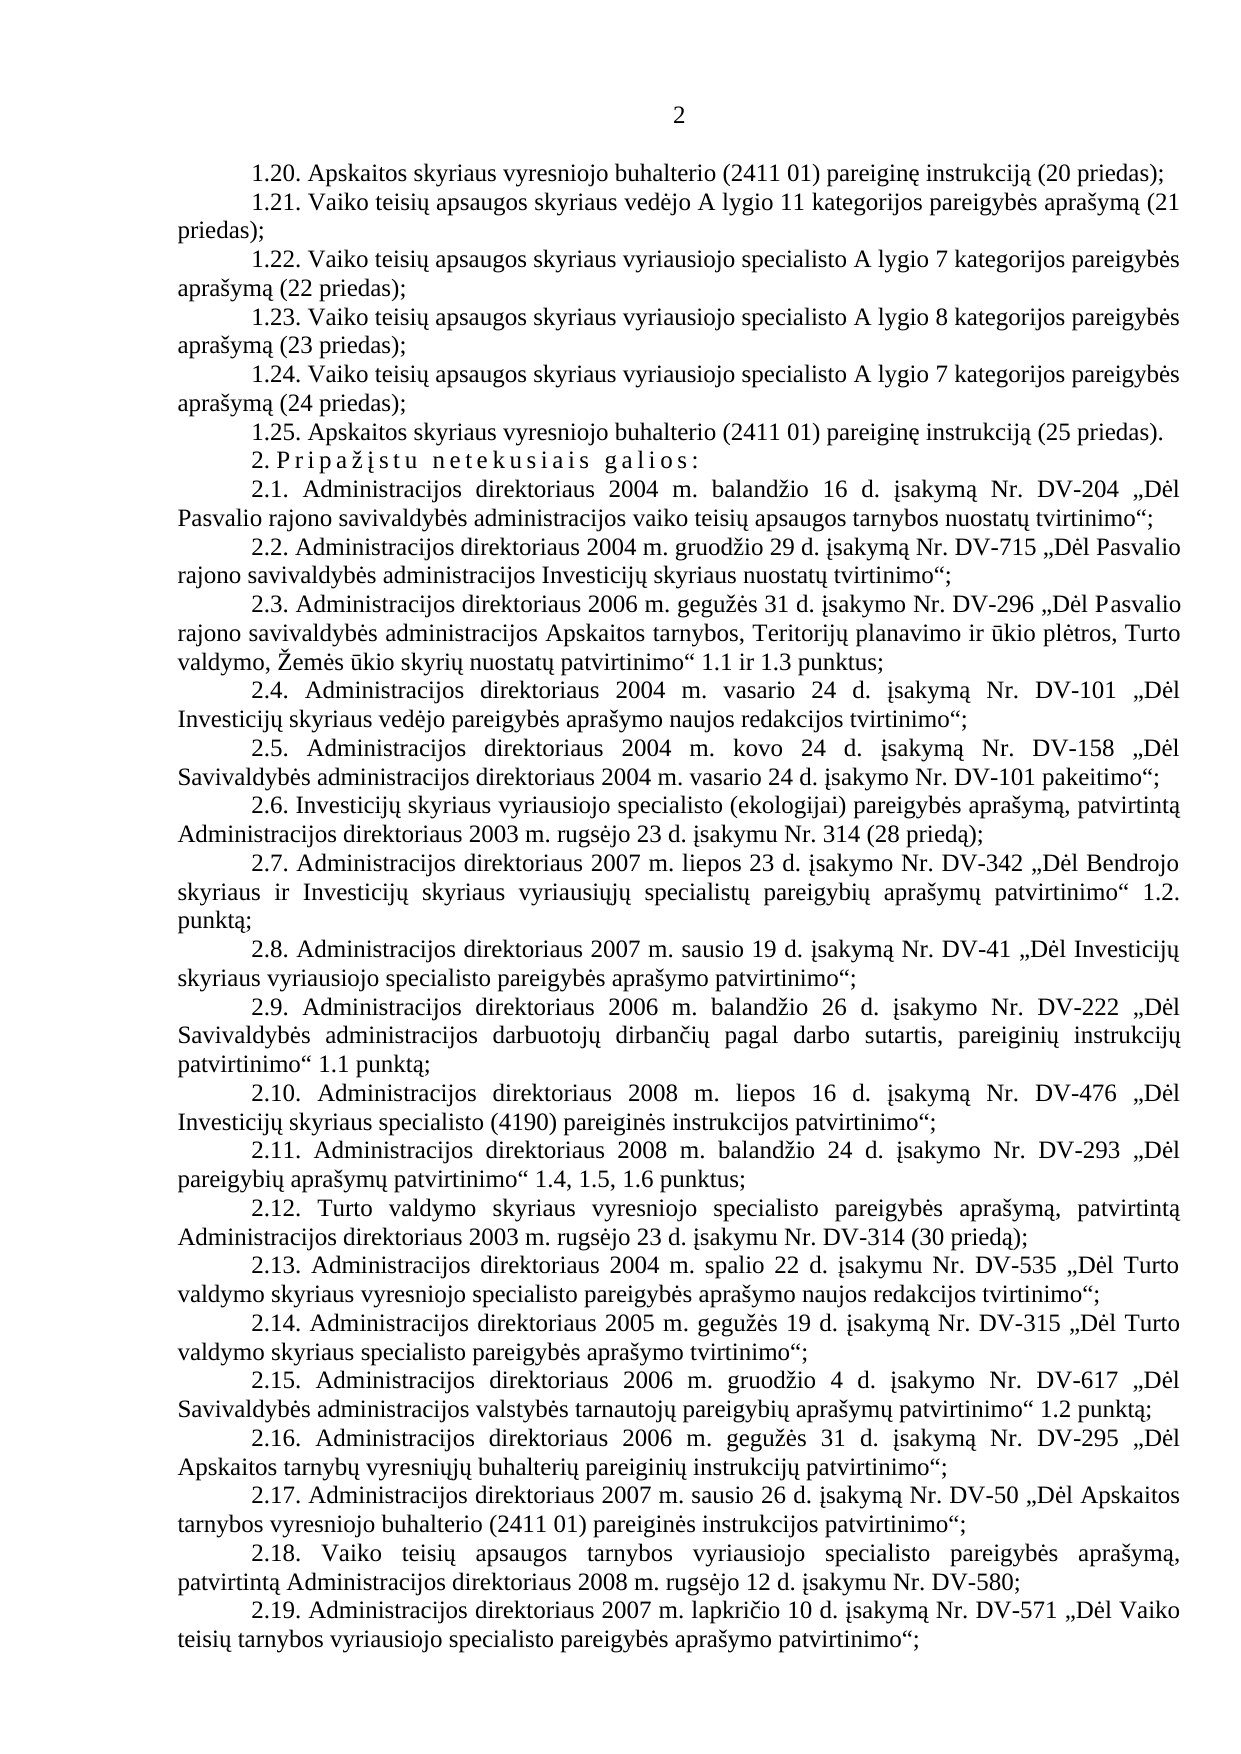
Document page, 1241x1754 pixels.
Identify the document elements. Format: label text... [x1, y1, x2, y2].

text 2.7. Administracijos direktoriaus 2007 m. liepos 23 d. įsakymo Nr. DV-342 „Dėl Bendrojo skyriaus ir Investicijų skyriaus vyriausiųjų specialistų pareigybių aprašymų patvirtinimo“ 1.2. punktą; [177, 848, 1181, 934]
text 2.17. Administracijos direktoriaus 2007 m. sausio 26 d. įsakymą Nr. DV-50 „Dėl Apskaitos tarnybos vyresniojo buhalterio (2411 01) pareiginės instrukcijos patvirtinimo“; [177, 1480, 1181, 1538]
text 2.9. Administracijos direktoriaus 2006 m. balandžio 26 d. įsakymo Nr. DV-222 „Dėl Savivaldybės administracijos darbuotojų dirbančių pagal darbo sutartis, pareiginių instrukcijų patvirtinimo“ 1.1 punktą; [177, 992, 1181, 1078]
text 2.4. Administracijos direktoriaus 2004 m. vasario 24 d. įsakymą Nr. DV-101 „Dėl Investicijų skyriaus vedėjo pareigybės aprašymo naujos redakcijos tvirtinimo“; [177, 675, 1181, 733]
text 2.16. Administracijos direktoriaus 2006 m. gegužės 31 d. įsakymą Nr. DV-295 „Dėl Apskaitos tarnybų vyresniųjų buhalterių pareiginių instrukcijų patvirtinimo“; [177, 1423, 1181, 1480]
text 1.20. Apskaitos skyriaus vyresniojo buhalterio (2411 01) pareiginę instrukciją (20 priedas); [177, 158, 1181, 187]
text 2.18. Vaiko teisių apsaugos tarnybos vyriausiojo specialisto pareigybės aprašymą, patvirtintą Administracijos direktoriaus 2008 m. rugsėjo 12 d. įsakymu Nr. DV-580; [177, 1538, 1181, 1595]
text 2.8. Administracijos direktoriaus 2007 m. sausio 19 d. įsakymą Nr. DV-41 „Dėl Investicijų skyriaus vyriausiojo specialisto pareigybės aprašymo patvirtinimo“; [177, 934, 1181, 992]
text 1.23. Vaiko teisių apsaugos skyriaus vyriausiojo specialisto A lygio 8 kategorijos pareigybės aprašymą (23 priedas); [177, 302, 1181, 359]
text 2.5. Administracijos direktoriaus 2004 m. kovo 24 d. įsakymą Nr. DV-158 „Dėl Savivaldybės administracijos direktoriaus 2004 m. vasario 24 d. įsakymo Nr. DV-101 pakeitimo“; [177, 733, 1181, 790]
text 2.11. Administracijos direktoriaus 2008 m. balandžio 24 d. įsakymo Nr. DV-293 „Dėl pareigybių aprašymų patvirtinimo“ 1.4, 1.5, 1.6 punktus; [177, 1135, 1181, 1193]
text 2.14. Administracijos direktoriaus 2005 m. gegužės 19 d. įsakymą Nr. DV-315 „Dėl Turto valdymo skyriaus specialisto pareigybės aprašymo tvirtinimo“; [177, 1308, 1181, 1365]
text 2. Pripažįstu netekusiais galios: [177, 445, 1181, 474]
text 2.2. Administracijos direktoriaus 2004 m. gruodžio 29 d. įsakymą Nr. DV-715 „Dėl Pasvalio rajono savivaldybės administracijos Investicijų skyriaus nuostatų tvirtinimo“; [177, 532, 1181, 589]
text 2.19. Administracijos direktoriaus 2007 m. lapkričio 10 d. įsakymą Nr. DV-571 „Dėl Vaiko teisių tarnybos vyriausiojo specialisto pareigybės aprašymo patvirtinimo“; [177, 1595, 1181, 1653]
text 1.21. Vaiko teisių apsaugos skyriaus vedėjo A lygio 11 kategorijos pareigybės aprašymą (21 priedas); [177, 187, 1181, 244]
text 2.13. Administracijos direktoriaus 2004 m. spalio 22 d. įsakymu Nr. DV-535 „Dėl Turto valdymo skyriaus vyresniojo specialisto pareigybės aprašymo naujos redakcijos tvirtinimo“; [177, 1250, 1181, 1308]
text 2.6. Investicijų skyriaus vyriausiojo specialisto (ekologijai) pareigybės aprašymą, patvirtintą Administracijos direktoriaus 2003 m. rugsėjo 23 d. įsakymu Nr. 314 (28 priedą); [177, 790, 1181, 848]
text 2.3. Administracijos direktoriaus 2006 m. gegužės 31 d. įsakymo Nr. DV-296 „Dėl Pasvalio rajono savivaldybės administracijos Apskaitos tarnybos, Teritorijų planavimo ir ūkio plėtros, Turto valdymo, Žemės ūkio skyrių nuostatų patvirtinimo“ 1.1 ir 1.3 punktus; [177, 589, 1181, 675]
text 1.24. Vaiko teisių apsaugos skyriaus vyriausiojo specialisto A lygio 7 kategorijos pareigybės aprašymą (24 priedas); [177, 359, 1181, 417]
text 2.10. Administracijos direktoriaus 2008 m. liepos 16 d. įsakymą Nr. DV-476 „Dėl Investicijų skyriaus specialisto (4190) pareiginės instrukcijos patvirtinimo“; [177, 1078, 1181, 1135]
text 1.22. Vaiko teisių apsaugos skyriaus vyriausiojo specialisto A lygio 7 kategorijos pareigybės aprašymą (22 priedas); [177, 244, 1181, 302]
text 2.1. Administracijos direktoriaus 2004 m. balandžio 16 d. įsakymą Nr. DV-204 „Dėl Pasvalio rajono savivaldybės administracijos vaiko teisių apsaugos tarnybos nuostatų tvirtinimo“; [177, 474, 1181, 532]
text 2.15. Administracijos direktoriaus 2006 m. gruodžio 4 d. įsakymo Nr. DV-617 „Dėl Savivaldybės administracijos valstybės tarnautojų pareigybių aprašymų patvirtinimo“ 1.2 punktą; [177, 1365, 1181, 1423]
text 1.25. Apskaitos skyriaus vyresniojo buhalterio (2411 01) pareiginę instrukciją (25 priedas). [177, 417, 1181, 445]
text 2.12. Turto valdymo skyriaus vyresniojo specialisto pareigybės aprašymą, patvirtintą Administracijos direktoriaus 2003 m. rugsėjo 23 d. įsakymu Nr. DV-314 (30 priedą); [177, 1193, 1181, 1250]
